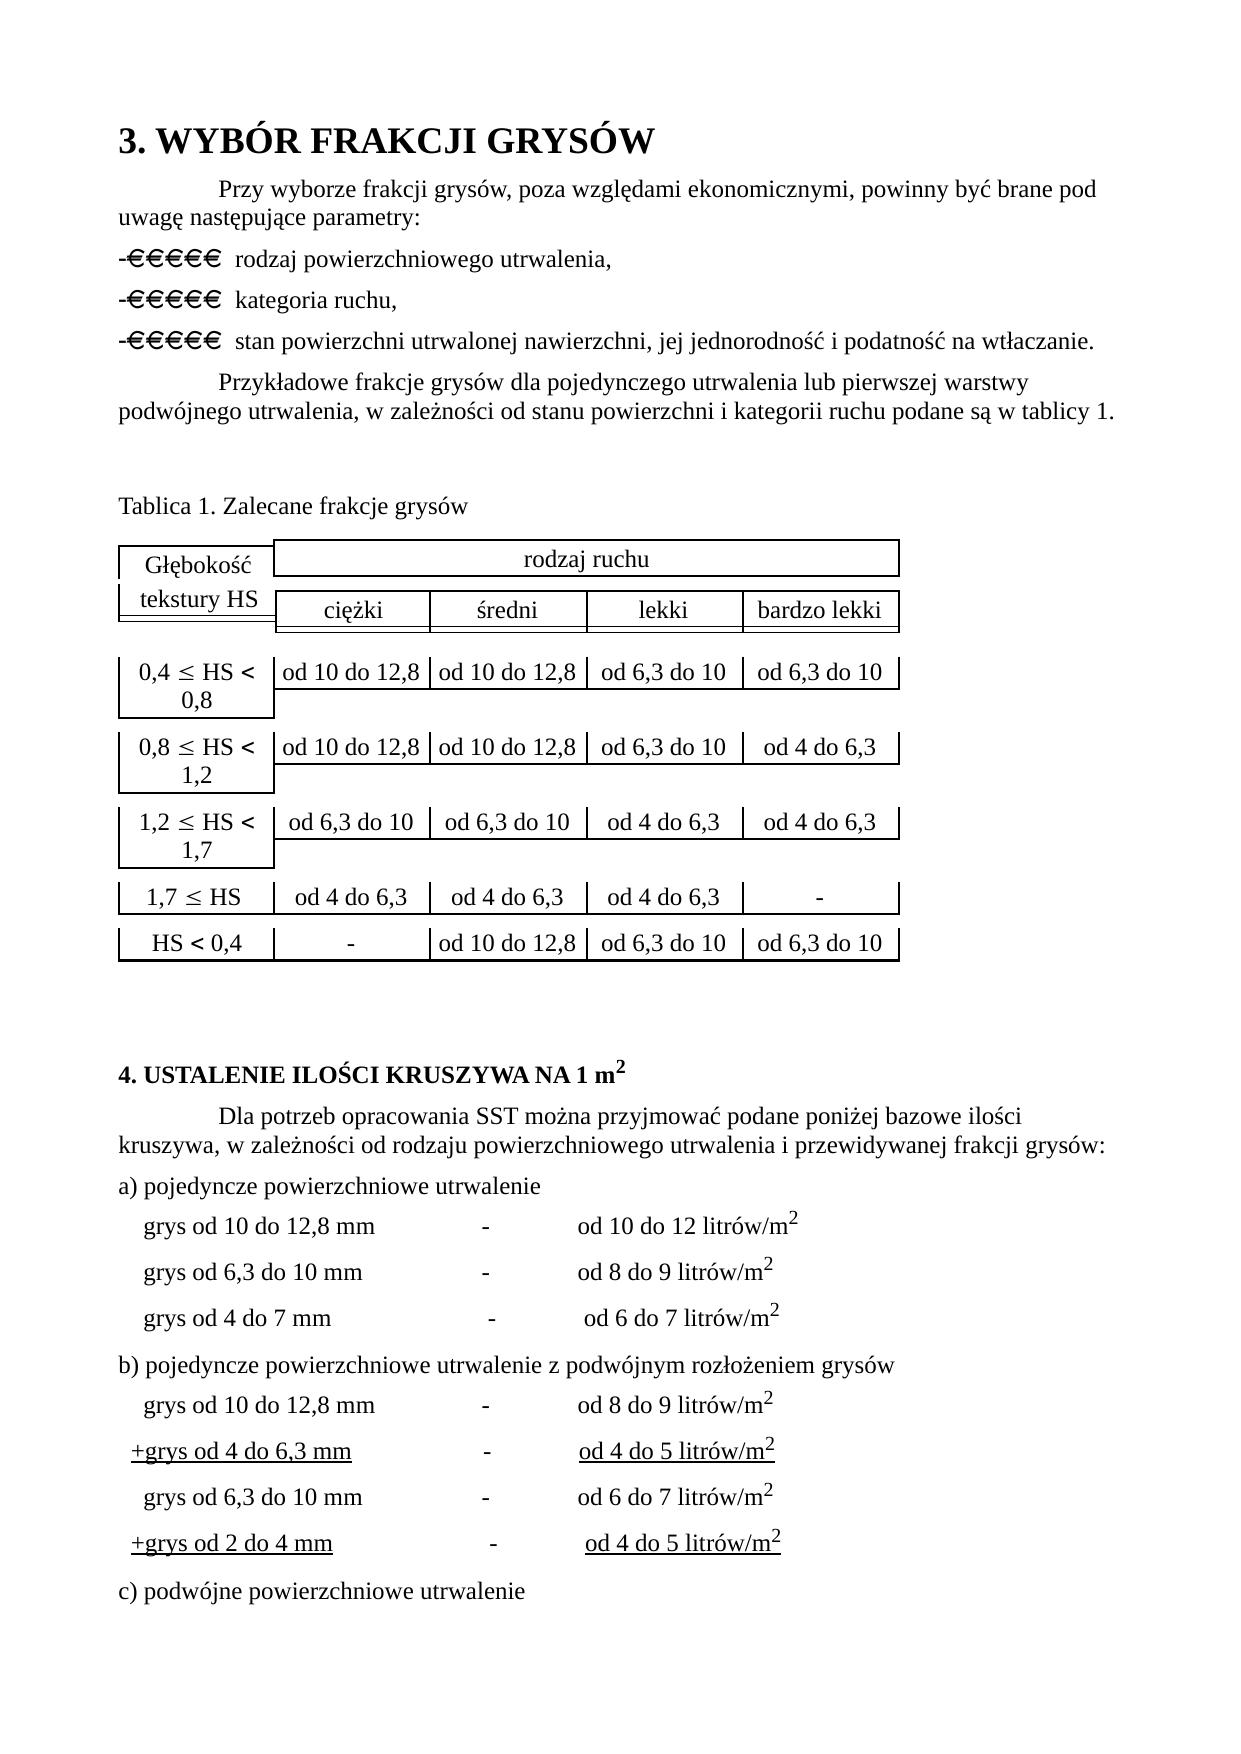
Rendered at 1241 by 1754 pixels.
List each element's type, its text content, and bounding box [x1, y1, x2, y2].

table_cell [275, 584, 431, 590]
text b) pojedyncze powierzchniowe utrwalenie z podwójnym rozłożeniem grysów [118, 1351, 1122, 1379]
table_cell [744, 633, 900, 650]
table_cell [118, 794, 275, 800]
table_cell [431, 765, 588, 800]
table_cell [588, 968, 744, 973]
table_cell ciężki [277, 592, 429, 626]
table_cell [118, 962, 275, 968]
table_cell od 10 do 12,8 [431, 725, 588, 763]
table_cell [275, 765, 431, 800]
table_cell [275, 840, 431, 875]
table_cell [744, 968, 900, 973]
table_cell od 6,3 do 10 [744, 922, 900, 959]
table_cell [431, 962, 588, 968]
table_cell od 4 do 6,3 [588, 875, 744, 913]
table_cell 0,4 £ HS < 0,8 [118, 650, 275, 717]
table_cell od 10 do 12,8 [275, 650, 431, 688]
text Dla potrzeb opracowania SST można przyjmować podane poniżej bazowe ilości kruszywa, w zależności od rodzaju powierzchniowego utrwalenia i przewidywanej frakcji grysów: [118, 1101, 1122, 1159]
text a) pojedyncze powierzchniowe utrwalenie [118, 1171, 1122, 1200]
table_cell od 10 do 12,8 [275, 725, 431, 763]
table_cell [588, 690, 744, 725]
table_cell [277, 627, 429, 632]
table_cell bardzo lekki [744, 592, 898, 626]
table_cell [118, 869, 275, 875]
table_cell [588, 633, 744, 650]
table_cell [118, 915, 275, 922]
table_cell od 6,3 do 10 [275, 800, 431, 838]
table_cell [431, 968, 588, 973]
table_cell średni [431, 592, 586, 626]
table_cell [118, 622, 275, 650]
table_header [118, 533, 273, 545]
table_cell od 6,3 do 10 [431, 800, 588, 838]
table_cell [588, 840, 744, 875]
table_cell od 6,3 do 10 [744, 650, 900, 688]
table_header rodzaj ruchu [275, 541, 898, 575]
table_cell od 4 do 6,3 [588, 800, 744, 838]
table_cell - [275, 962, 431, 968]
table_cell [588, 584, 744, 590]
table_cell od 10 do 12,8 [431, 650, 588, 688]
table_cell [118, 719, 275, 725]
text Tablica 1. Zalecane frakcje grysów [118, 491, 1122, 520]
table_cell [431, 690, 588, 725]
text +grys od 2 do 4 mm - od 4 do 5 litrów/m2 [118, 1524, 1122, 1557]
table_cell [431, 627, 586, 632]
table_cell od 4 do 6,3 [275, 875, 431, 913]
table_cell [744, 765, 900, 800]
table_cell [744, 627, 898, 632]
text - kategoria ruchu, [118, 285, 1122, 314]
text grys od 6,3 do 10 mm - od 6 do 7 litrów/m2 [118, 1478, 1122, 1511]
table_cell [744, 962, 900, 968]
table_cell [275, 968, 431, 973]
table_header [273, 577, 900, 584]
table_cell [588, 962, 744, 968]
table_cell 1,7 £ HS [118, 875, 275, 913]
table_cell tekstury HS [120, 584, 275, 615]
table_header Głębokość [118, 547, 273, 584]
table_cell od 4 do 6,3 [744, 800, 900, 838]
table_cell HS < 0,4 [118, 922, 275, 959]
table_header [273, 533, 900, 539]
table_cell [118, 968, 273, 973]
text grys od 6,3 do 10 mm - od 8 do 9 litrów/m2 [118, 1252, 1122, 1286]
text - rodzaj powierzchniowego utrwalenia, [118, 244, 1122, 272]
table_cell [744, 584, 900, 590]
text - stan powierzchni utrwalonej nawierzchni, jej jednorodność i podatność na wtłaczanie. [118, 326, 1122, 355]
text grys od 10 do 12,8 mm - od 10 do 12 litrów/m2 [118, 1206, 1122, 1240]
table_cell [431, 584, 588, 590]
table_cell [275, 633, 431, 650]
table_cell - [744, 875, 900, 913]
table_cell [588, 627, 742, 632]
subtitle 3. WYBÓR FRAKCJI GRYSÓW [118, 118, 1122, 161]
text Przy wyborze frakcji grysów, poza względami ekonomicznymi, powinny być brane pod uwagę następujące parametry: [118, 174, 1122, 231]
text +grys od 4 do 6,3 mm - od 4 do 5 litrów/m2 [118, 1432, 1122, 1465]
text c) podwójne powierzchniowe utrwalenie [118, 1576, 1122, 1605]
table_cell [120, 616, 275, 621]
table_cell - [275, 922, 431, 959]
table_cell 0,8 £ HS < 1,2 [118, 725, 275, 792]
table_cell [588, 915, 744, 922]
table_cell od 6,3 do 10 [588, 725, 744, 763]
table_cell [275, 690, 431, 725]
table_cell - [744, 915, 900, 922]
table_cell [275, 915, 431, 922]
table_cell [431, 915, 588, 922]
text Przykładowe frakcje grysów dla pojedynczego utrwalenia lub pierwszej warstwy podwójnego utrwalenia, w zależności od stanu powierzchni i kategorii ruchu podane są w tablicy 1. [118, 367, 1122, 425]
table_cell [744, 840, 900, 875]
text grys od 4 do 7 mm - od 6 do 7 litrów/m2 [118, 1298, 1122, 1332]
table_cell od 4 do 6,3 [744, 725, 900, 763]
table_cell od 6,3 do 10 [588, 922, 744, 959]
text 4. USTALENIE ILOŚCI KRUSZYWA NA 1 m2 [118, 1055, 1122, 1089]
table_cell od 10 do 12,8 [431, 922, 588, 959]
text grys od 10 do 12,8 mm - od 8 do 9 litrów/m2 [118, 1386, 1122, 1419]
table_cell lekki [588, 592, 742, 626]
table_cell [431, 633, 588, 650]
table_cell [744, 690, 900, 725]
table_cell [588, 765, 744, 800]
table_cell od 6,3 do 10 [588, 650, 744, 688]
table_cell [431, 840, 588, 875]
table_cell od 4 do 6,3 [431, 875, 588, 913]
table_cell 1,2 £ HS < 1,7 [118, 800, 275, 867]
